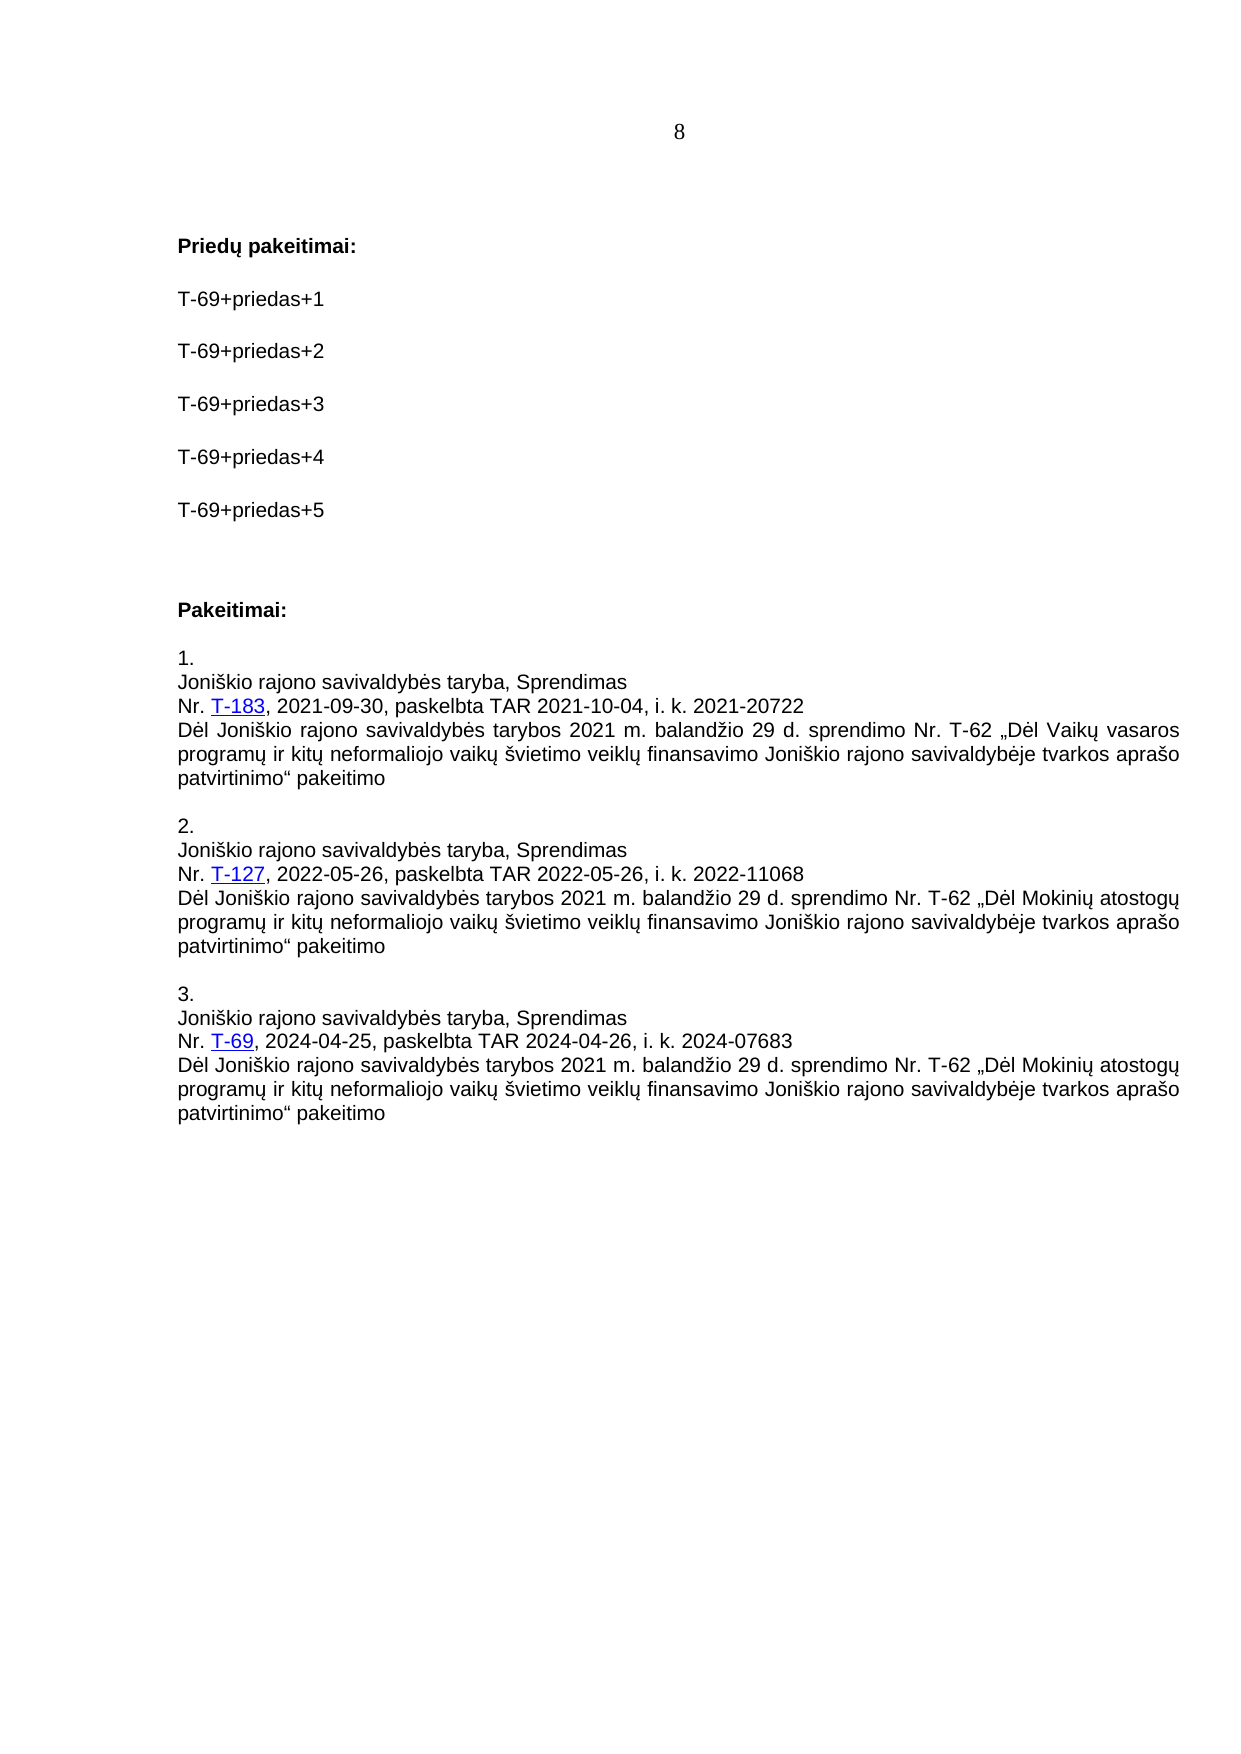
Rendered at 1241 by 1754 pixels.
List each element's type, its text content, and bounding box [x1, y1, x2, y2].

text Joniškio rajono savivaldybės taryba, Sprendimas [177, 838, 1181, 862]
text Nr. T-183, 2021-09-30, paskelbta TAR 2021-10-04, i. k. 2021-20722 [177, 694, 1181, 718]
text 1. [177, 646, 1181, 670]
text T-69+priedas+3 [177, 392, 1181, 416]
text Joniškio rajono savivaldybės taryba, Sprendimas [177, 670, 1181, 694]
text T-69+priedas+5 [177, 497, 1181, 521]
text Dėl Joniškio rajono savivaldybės tarybos 2021 m. balandžio 29 d. sprendimo Nr. T-62 „Dėl Mokinių atostogų programų ir kitų neformaliojo vaikų švietimo veiklų finansavimo Joniškio rajono savivaldybėje tvarkos aprašo patvirtinimo“ pakeitimo [177, 1053, 1181, 1125]
text Joniškio rajono savivaldybės taryba, Sprendimas [177, 1005, 1181, 1029]
text 2. [177, 814, 1181, 838]
text T-69+priedas+1 [177, 287, 1181, 311]
text Dėl Joniškio rajono savivaldybės tarybos 2021 m. balandžio 29 d. sprendimo Nr. T-62 „Dėl Vaikų vasaros programų ir kitų neformaliojo vaikų švietimo veiklų finansavimo Joniškio rajono savivaldybėje tvarkos aprašo patvirtinimo“ pakeitimo [177, 718, 1181, 790]
text Nr. T-127, 2022-05-26, paskelbta TAR 2022-05-26, i. k. 2022-11068 [177, 862, 1181, 886]
text 3. [177, 981, 1181, 1005]
text T-69+priedas+4 [177, 445, 1181, 469]
text T-69+priedas+2 [177, 339, 1181, 363]
text Dėl Joniškio rajono savivaldybės tarybos 2021 m. balandžio 29 d. sprendimo Nr. T-62 „Dėl Mokinių atostogų programų ir kitų neformaliojo vaikų švietimo veiklų finansavimo Joniškio rajono savivaldybėje tvarkos aprašo patvirtinimo“ pakeitimo [177, 886, 1181, 957]
text Priedų pakeitimai: [177, 234, 1181, 258]
text Pakeitimai: [177, 598, 1181, 622]
text Nr. T-69, 2024-04-25, paskelbta TAR 2024-04-26, i. k. 2024-07683 [177, 1029, 1181, 1053]
